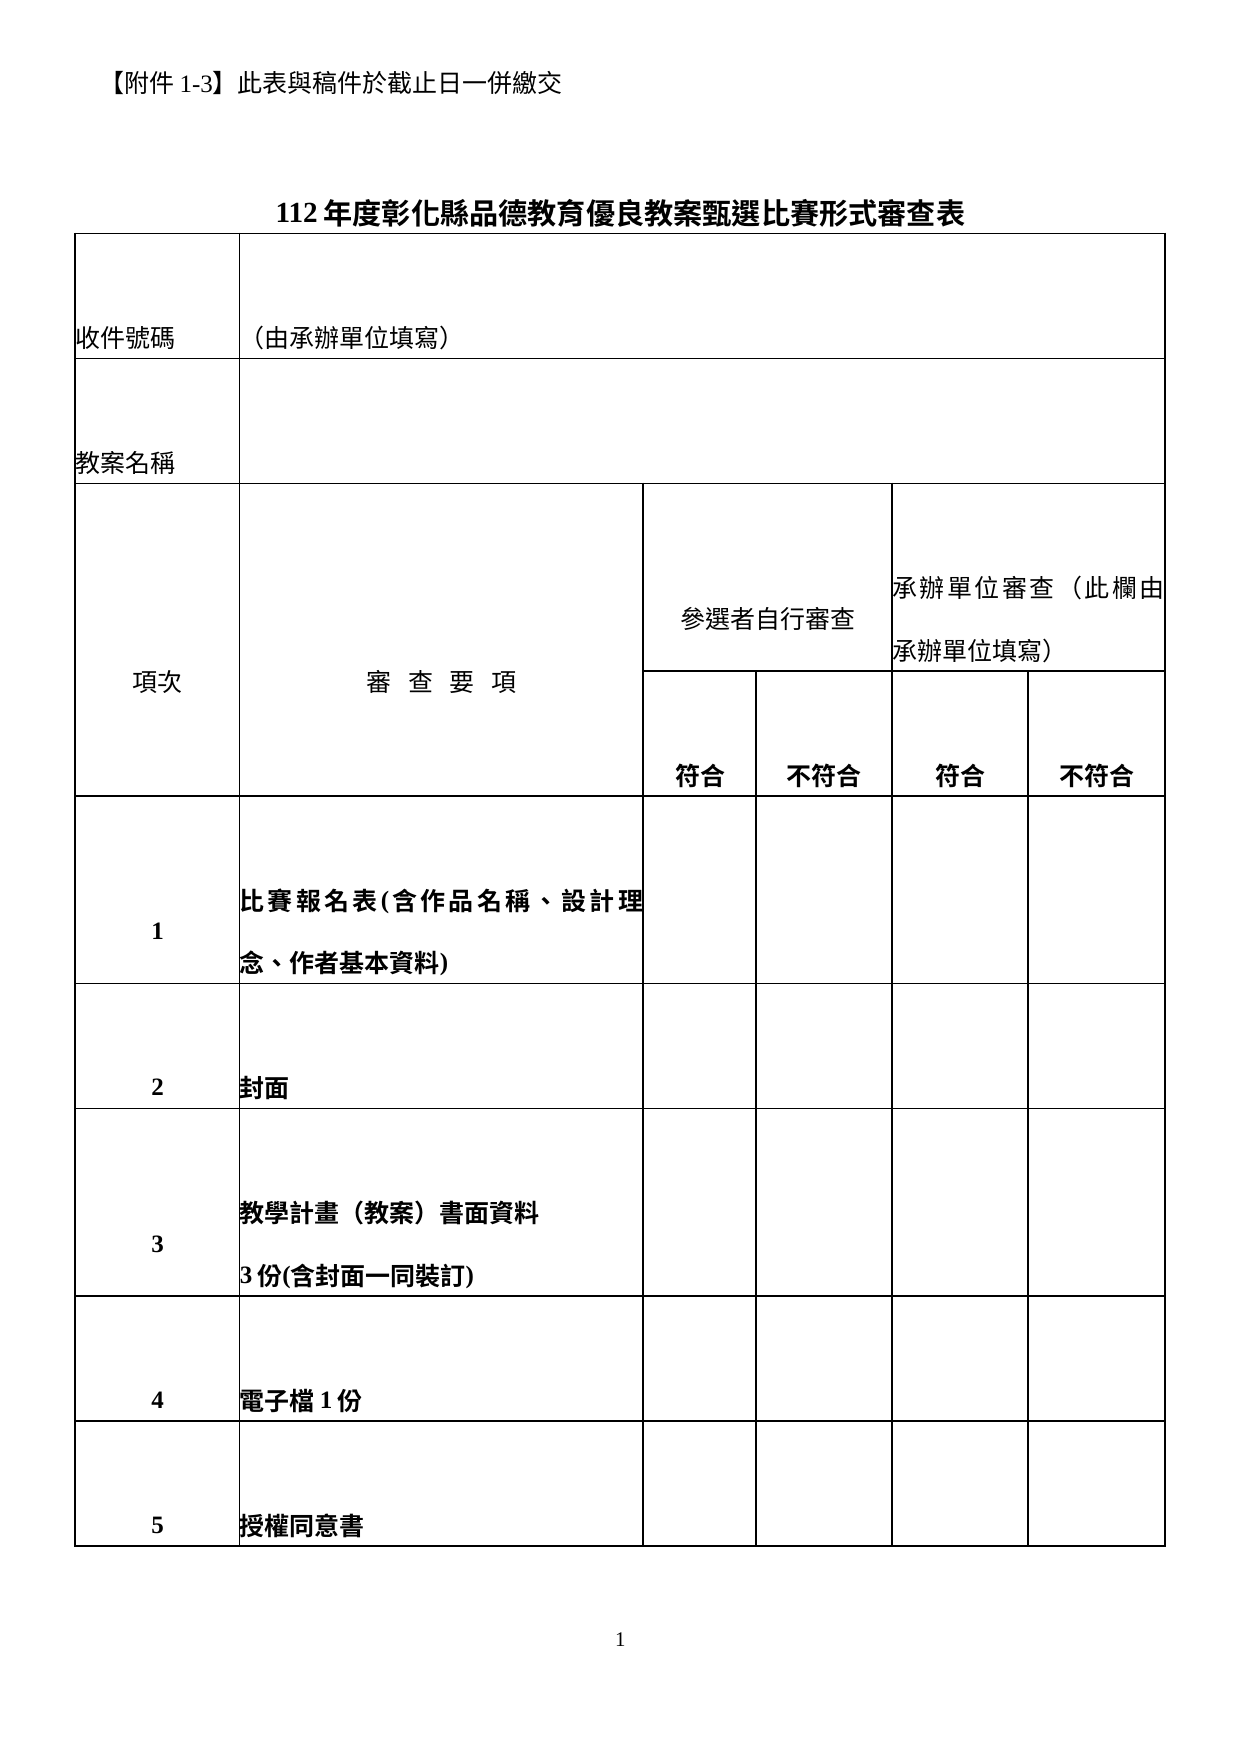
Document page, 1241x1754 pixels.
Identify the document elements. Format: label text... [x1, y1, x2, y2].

table_cell [893, 1109, 1027, 1295]
table_cell 符合 [644, 672, 755, 795]
table_cell 教案名稱 [76, 359, 239, 483]
table_cell 授權同意書 [240, 1422, 642, 1545]
text 【附件1-3】此表與稿件於截止日一併繳交 [99, 63, 697, 98]
table_cell 不符合 [757, 672, 891, 795]
table_cell 參選者自行審查 [644, 484, 891, 670]
table_cell 比賽報名表(含作品名稱、設計理念、作者基本資料) [240, 797, 642, 983]
table_cell [1029, 1297, 1164, 1420]
table_cell [757, 984, 891, 1108]
table_cell 2 [76, 984, 239, 1108]
table_cell 3 [76, 1109, 239, 1295]
table_cell [893, 1297, 1027, 1420]
table_cell 審查要項 [240, 484, 642, 795]
table_cell 不符合 [1029, 672, 1164, 795]
text 112年度彰化縣品德教育優良教案甄選比賽形式審查表 [75, 170, 1165, 233]
table_cell [757, 1109, 891, 1295]
table_cell 承辦單位審查（此欄由承辦單位填寫） [893, 484, 1164, 670]
table_cell [757, 797, 891, 983]
table_cell 1 [76, 797, 239, 983]
table_cell [240, 359, 1164, 483]
table_cell 教學計畫（教案）書面資料 3份(含封面一同裝訂) [240, 1109, 642, 1295]
table_cell 項次 [76, 484, 239, 795]
table_cell 5 [76, 1422, 239, 1545]
table_cell [893, 797, 1027, 983]
table_header （由承辦單位填寫） [240, 234, 1164, 358]
table_cell [644, 1109, 755, 1295]
table_cell 符合 [893, 672, 1027, 795]
table_cell [644, 1422, 755, 1545]
table_cell [1029, 984, 1164, 1108]
table_cell 電子檔1份 [240, 1297, 642, 1420]
table_cell [1029, 1422, 1164, 1545]
table_cell [757, 1422, 891, 1545]
table_cell [1029, 1109, 1164, 1295]
table_cell [644, 797, 755, 983]
table_cell 封面 [240, 984, 642, 1108]
table_header 收件號碼 [76, 234, 239, 358]
table_cell [1029, 797, 1164, 983]
table_cell [893, 1422, 1027, 1545]
table_cell 4 [76, 1297, 239, 1420]
table_cell [644, 984, 755, 1108]
table_cell [644, 1297, 755, 1420]
table_cell [757, 1297, 891, 1420]
table_cell [893, 984, 1027, 1108]
